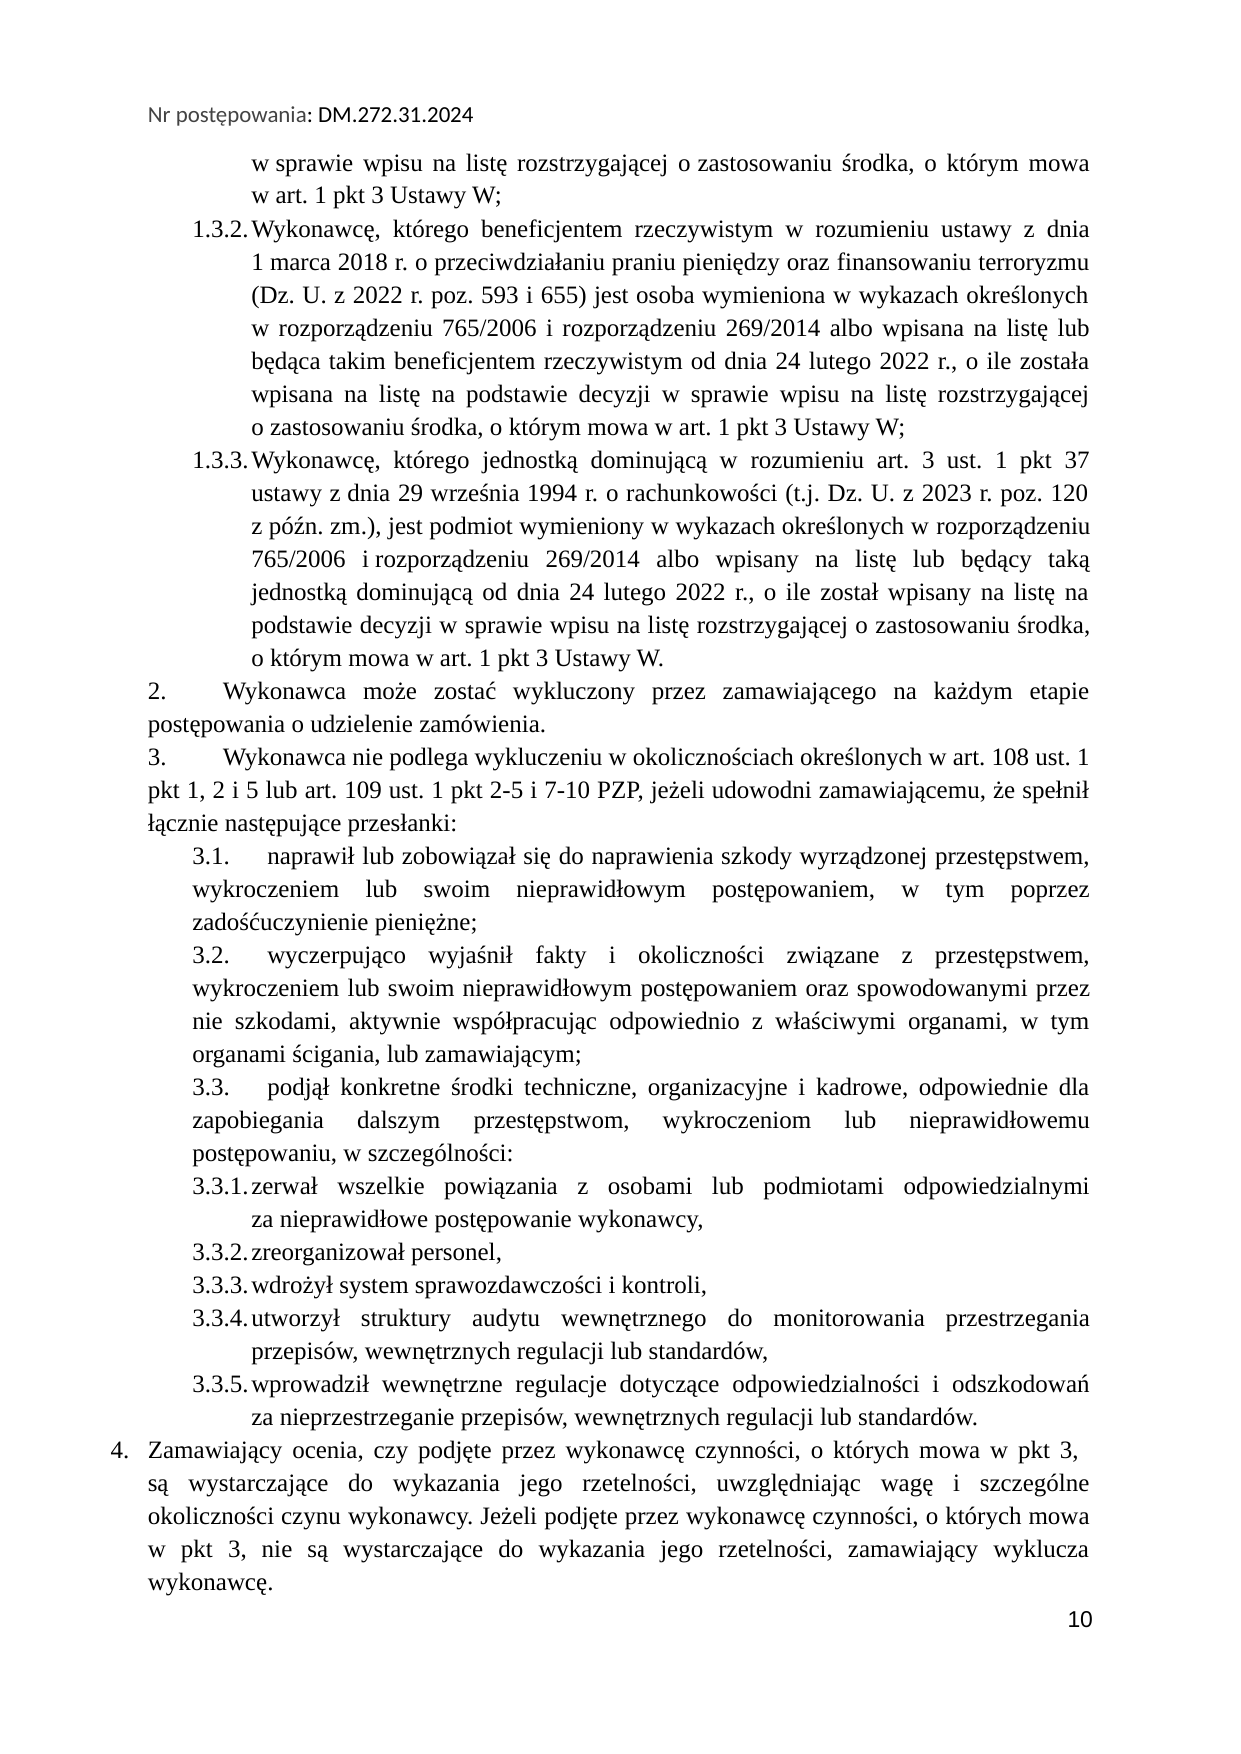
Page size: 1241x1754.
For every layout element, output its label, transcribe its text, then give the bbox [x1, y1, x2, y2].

list wdrożył system sprawozdawczości i kontroli, [192, 1270, 1090, 1299]
list wyczerpująco wyjaśnił fakty i okoliczności związane z przestępstwem, wykroczeniem lub swoim nieprawidłowym postępowaniem oraz spowodowanymi przez nie szkodami, aktywnie współpracując odpowiednio z właściwymi organami, w tym organami ścigania, lub zamawiającym; [192, 940, 1090, 1068]
list Zamawiający ocenia, czy podjęte przez wykonawcę czynności, o których mowa w pkt 3, są wystarczające do wykazania jego rzetelności, uwzględniając wagę i szczególne okoliczności czynu wykonawcy. Jeżeli podjęte przez wykonawcę czynności, o których mowa w pkt 3, nie są wystarczające do wykazania jego rzetelności, zamawiający wyklucza wykonawcę. [110, 1435, 1090, 1596]
list zerwał wszelkie powiązania z osobami lub podmiotami odpowiedzialnymi za nieprawidłowe postępowanie wykonawcy, [192, 1171, 1090, 1233]
list utworzył struktury audytu wewnętrznego do monitorowania przestrzegania przepisów, wewnętrznych regulacji lub standardów, [192, 1303, 1090, 1365]
list podjął konkretne środki techniczne, organizacyjne i kadrowe, odpowiednie dla zapobiegania dalszym przestępstwom, wykroczeniom lub nieprawidłowemu postępowaniu, w szczególności: [192, 1072, 1090, 1167]
list Wykonawca może zostać wykluczony przez zamawiającego na każdym etapie postępowania o udzielenie zamówienia. [148, 676, 1090, 738]
list wprowadził wewnętrzne regulacje dotyczące odpowiedzialności i odszkodowań za nieprzestrzeganie przepisów, wewnętrznych regulacji lub standardów. [192, 1369, 1090, 1431]
list naprawił lub zobowiązał się do naprawienia szkody wyrządzonej przestępstwem, wykroczeniem lub swoim nieprawidłowym postępowaniem, w tym poprzez zadośćuczynienie pieniężne; [192, 841, 1090, 936]
list Wykonawcę, którego beneficjentem rzeczywistym w rozumieniu ustawy z dnia 1 marca 2018 r. o przeciwdziałaniu praniu pieniędzy oraz finansowaniu terroryzmu (Dz. U. z 2022 r. poz. 593 i 655) jest osoba wymieniona w wykazach określonych w rozporządzeniu 765/2006 i rozporządzeniu 269/2014 albo wpisana na listę lub będąca takim beneficjentem rzeczywistym od dnia 24 lutego 2022 r., o ile została wpisana na listę na podstawie decyzji w sprawie wpisu na listę rozstrzygającej o zastosowaniu środka, o którym mowa w art. 1 pkt 3 Ustawy W; [192, 214, 1090, 441]
list Wykonawca nie podlega wykluczeniu w okolicznościach określonych w art. 108 ust. 1 pkt 1, 2 i 5 lub art. 109 ust. 1 pkt 2-5 i 7-10 PZP, jeżeli udowodni zamawiającemu, że spełnił łącznie następujące przesłanki: [148, 742, 1090, 837]
list Wykonawcę, którego jednostką dominującą w rozumieniu art. 3 ust. 1 pkt 37 ustawy z dnia 29 września 1994 r. o rachunkowości (t.j. Dz. U. z 2023 r. poz. 120 z późn. zm.), jest podmiot wymieniony w wykazach określonych w rozporządzeniu 765/2006 i rozporządzeniu 269/2014 albo wpisany na listę lub będący taką jednostką dominującą od dnia 24 lutego 2022 r., o ile został wpisany na listę na podstawie decyzji w sprawie wpisu na listę rozstrzygającej o zastosowaniu środka, o którym mowa w art. 1 pkt 3 Ustawy W. [192, 445, 1090, 672]
list w sprawie wpisu na listę rozstrzygającej o zastosowaniu środka, o którym mowa w art. 1 pkt 3 Ustawy W; [192, 148, 1090, 209]
list zreorganizował personel, [192, 1237, 1090, 1266]
